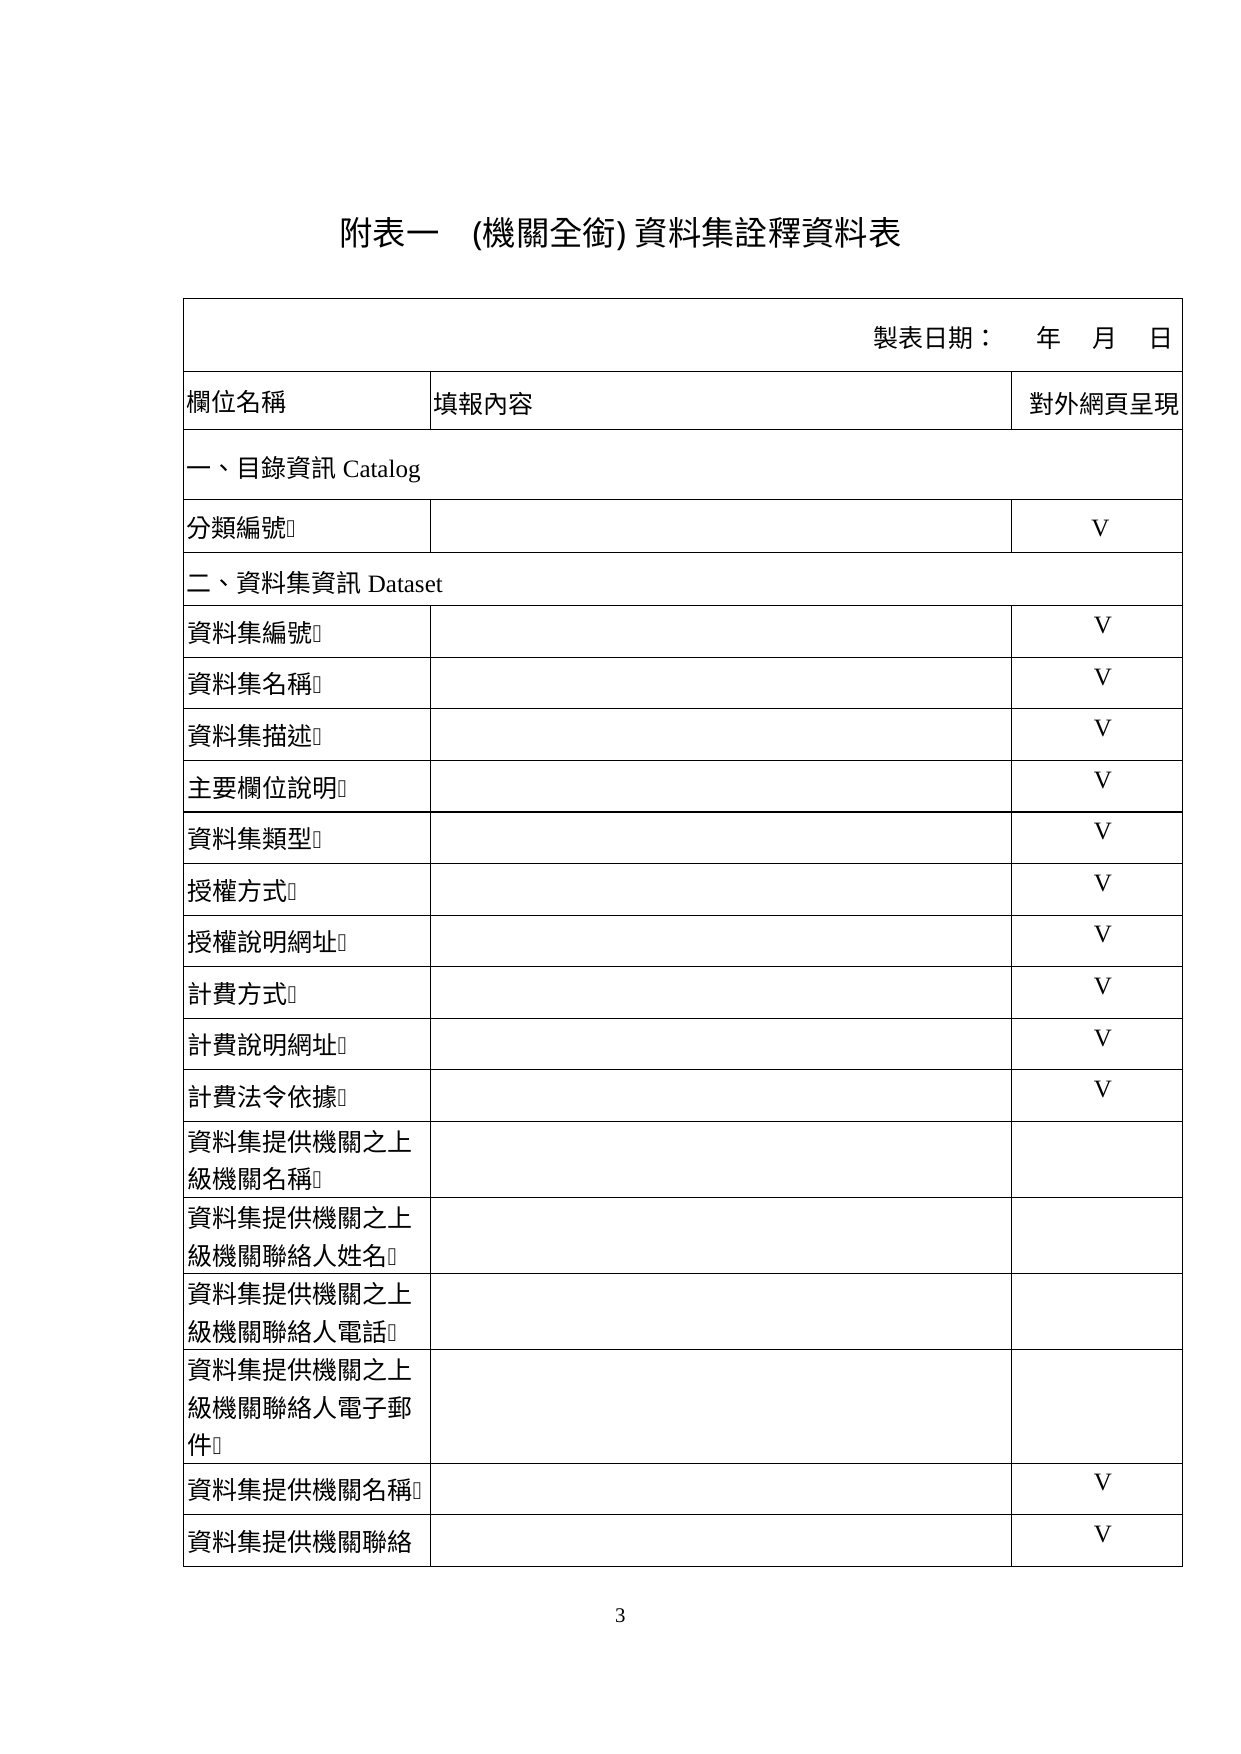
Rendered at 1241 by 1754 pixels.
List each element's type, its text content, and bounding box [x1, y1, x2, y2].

table_cell 資料集描述 [184, 709, 430, 760]
table_cell [431, 916, 1011, 966]
table_cell 資料集類型 [184, 813, 430, 863]
table_cell [431, 1198, 1011, 1273]
table_cell 資料集提供機關之上級機關名稱 [184, 1122, 430, 1197]
table_cell 授權方式 [184, 864, 430, 914]
table_cell V [1012, 606, 1182, 657]
table_cell [431, 1122, 1011, 1197]
table_cell V [1012, 1019, 1182, 1069]
table_cell [431, 761, 1011, 811]
table_cell V [1012, 1070, 1182, 1121]
table_cell [431, 1070, 1011, 1121]
table_cell [431, 606, 1011, 657]
table_cell 分類編號 [184, 500, 430, 552]
table_cell [431, 1350, 1011, 1462]
table_cell [431, 813, 1011, 863]
table_header 製表日期： 年 月 日 [184, 299, 1182, 371]
table_cell [431, 500, 1011, 552]
table_cell 資料集名稱 [184, 658, 430, 708]
table_cell V [1012, 1464, 1182, 1514]
table_cell V [1012, 967, 1182, 1018]
table_cell 資料集提供機關之上級機關聯絡人姓名 [184, 1198, 430, 1273]
table_cell 欄位名稱 [184, 372, 430, 429]
table_cell [431, 1464, 1011, 1514]
table_cell [1012, 1274, 1182, 1349]
table_cell 二、資料集資訊 Dataset [184, 553, 1182, 605]
table_cell [431, 1274, 1011, 1349]
table_cell V [1012, 1515, 1182, 1566]
table_cell [431, 967, 1011, 1018]
table_cell V [1012, 500, 1182, 552]
table_cell [1012, 1122, 1182, 1197]
table_cell 一、目錄資訊 Catalog [184, 430, 1182, 499]
table_cell V [1012, 761, 1182, 811]
table_cell V [1012, 709, 1182, 760]
table_cell 填報內容 [431, 372, 1011, 429]
table_cell 計費說明網址 [184, 1019, 430, 1069]
table_cell [431, 1515, 1011, 1566]
table_cell [431, 1019, 1011, 1069]
table_cell [431, 864, 1011, 914]
table_cell V [1012, 813, 1182, 863]
table_cell 資料集提供機關聯絡 [184, 1515, 430, 1566]
table_cell 授權說明網址 [184, 916, 430, 966]
table_cell 資料集提供機關之上級機關聯絡人電子郵件 [184, 1350, 430, 1462]
table_cell [1012, 1198, 1182, 1273]
table_cell V [1012, 916, 1182, 966]
table_cell 資料集提供機關名稱 [184, 1464, 430, 1514]
table_cell 資料集編號 [184, 606, 430, 657]
text 附表一 (機關全銜) 資料集詮釋資料表 [187, 194, 1053, 269]
table_cell 計費法令依據 [184, 1070, 430, 1121]
table_cell [431, 709, 1011, 760]
table_cell 對外網頁呈現 [1012, 372, 1182, 429]
table_cell [431, 658, 1011, 708]
table_cell V [1012, 658, 1182, 708]
table_cell 計費方式 [184, 967, 430, 1018]
table_cell V [1012, 864, 1182, 914]
table_cell 資料集提供機關之上級機關聯絡人電話 [184, 1274, 430, 1349]
table_cell 主要欄位說明 [184, 761, 430, 811]
table_cell [1012, 1350, 1182, 1462]
